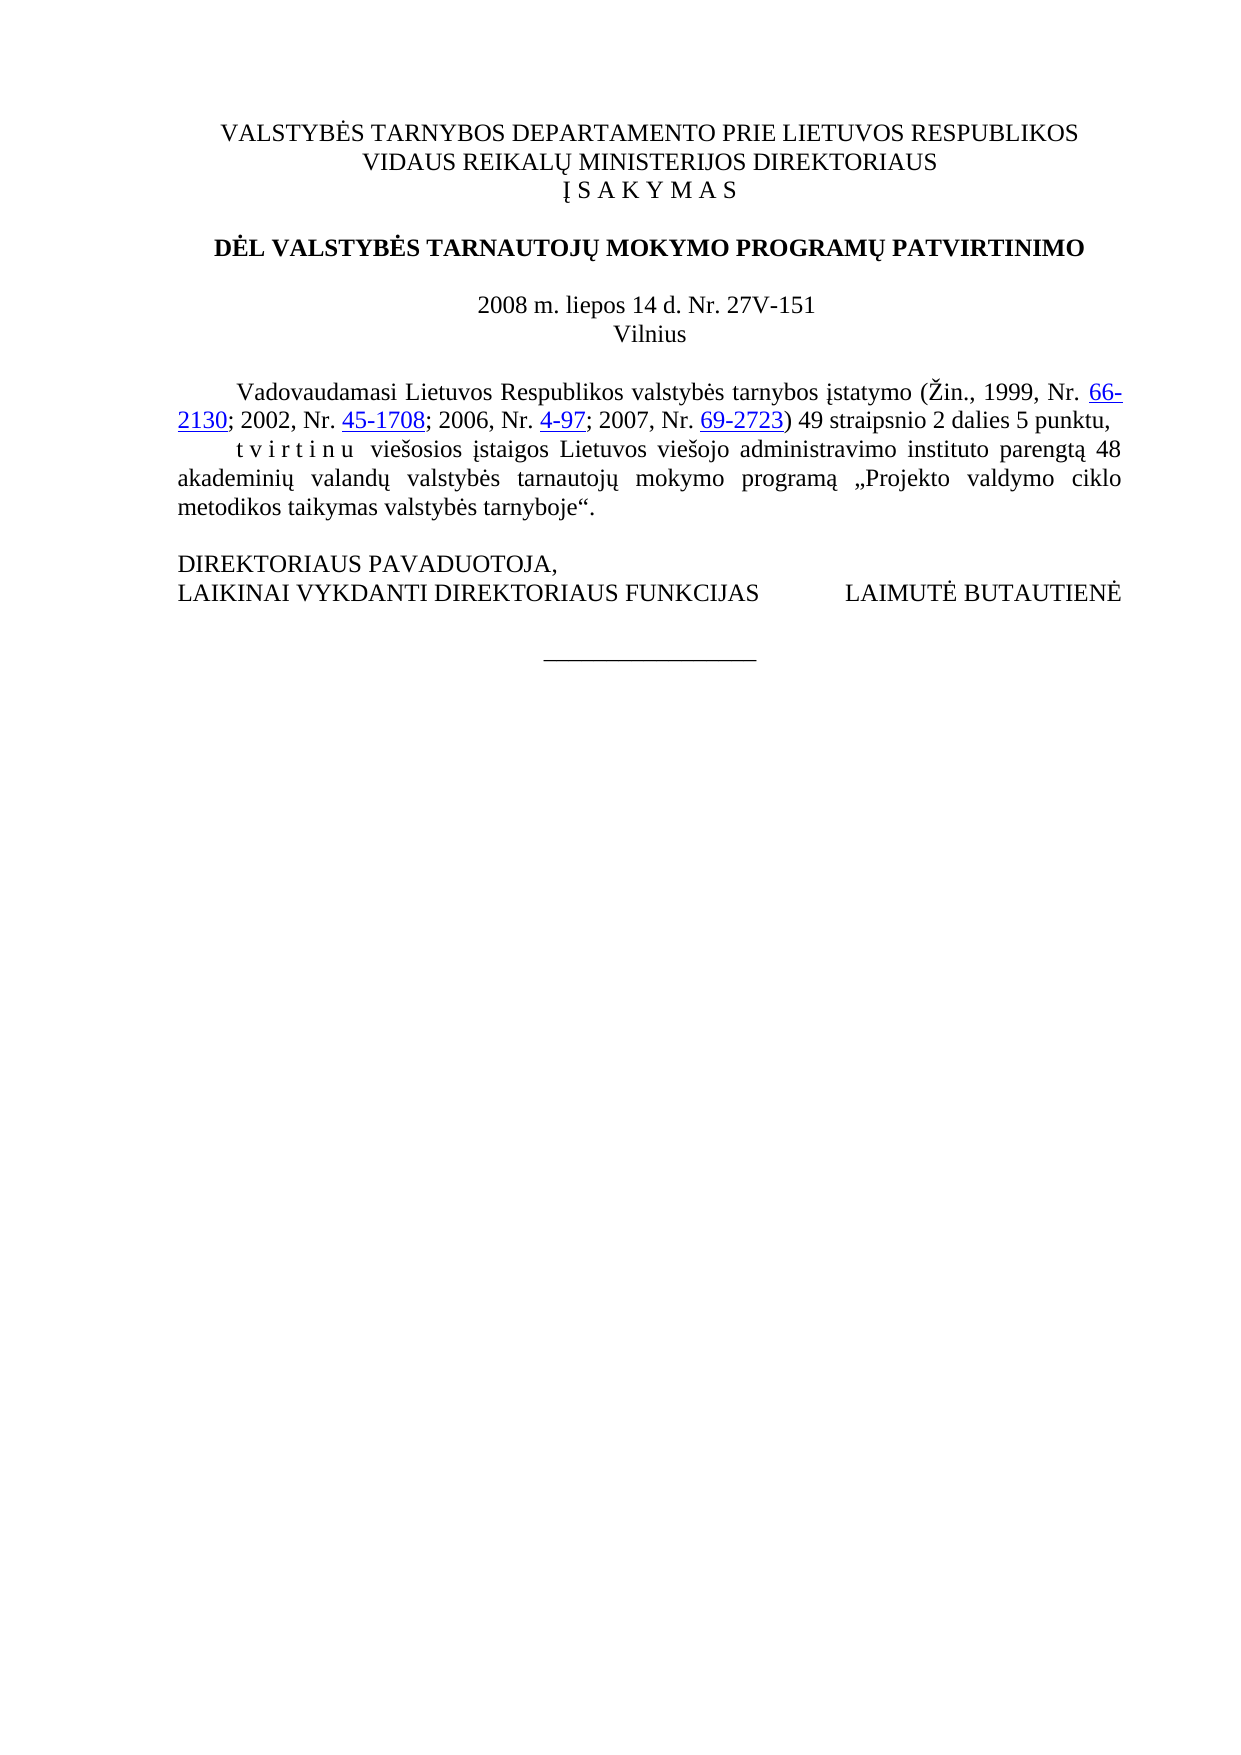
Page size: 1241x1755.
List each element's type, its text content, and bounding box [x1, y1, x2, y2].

text DĖL VALSTYBĖS TARNAUTOJŲ MOKYMO PROGRAMŲ PATVIRTINIMO [177, 233, 1122, 262]
text _________________ [177, 636, 1122, 664]
text DIREKTORIAUS PAVADUOTOJA, [177, 549, 1122, 578]
text Vilnius [177, 319, 1122, 348]
text LAIKINAI VYKDANTI DIREKTORIAUS FUNKCIJAS LAIMUTĖ BUTAUTIENĖ [177, 578, 1122, 607]
text Vadovaudamasi Lietuvos Respublikos valstybės tarnybos įstatymo (Žin., 1999, Nr. 66-2130; 2002, Nr. 45-1708; 2006, Nr. 4-97; 2007, Nr. 69-2723) 49 straipsnio 2 dalies 5 punktu, [177, 377, 1122, 434]
text VALSTYBĖS TARNYBOS DEPARTAMENTO PRIE LIETUVOS RESPUBLIKOS VIDAUS REIKALŲ MINISTERIJOS DIREKTORIAUS [177, 118, 1122, 176]
text ĮSAKYMAS [177, 176, 1122, 204]
text 2008 m. liepos 14 d. Nr. 27V-151 [177, 291, 1122, 319]
text tvirtinu viešosios įstaigos Lietuvos viešojo administravimo instituto parengtą 48 akademinių valandų valstybės tarnautojų mokymo programą „Projekto valdymo ciklo metodikos taikymas valstybės tarnyboje“. [177, 434, 1122, 521]
